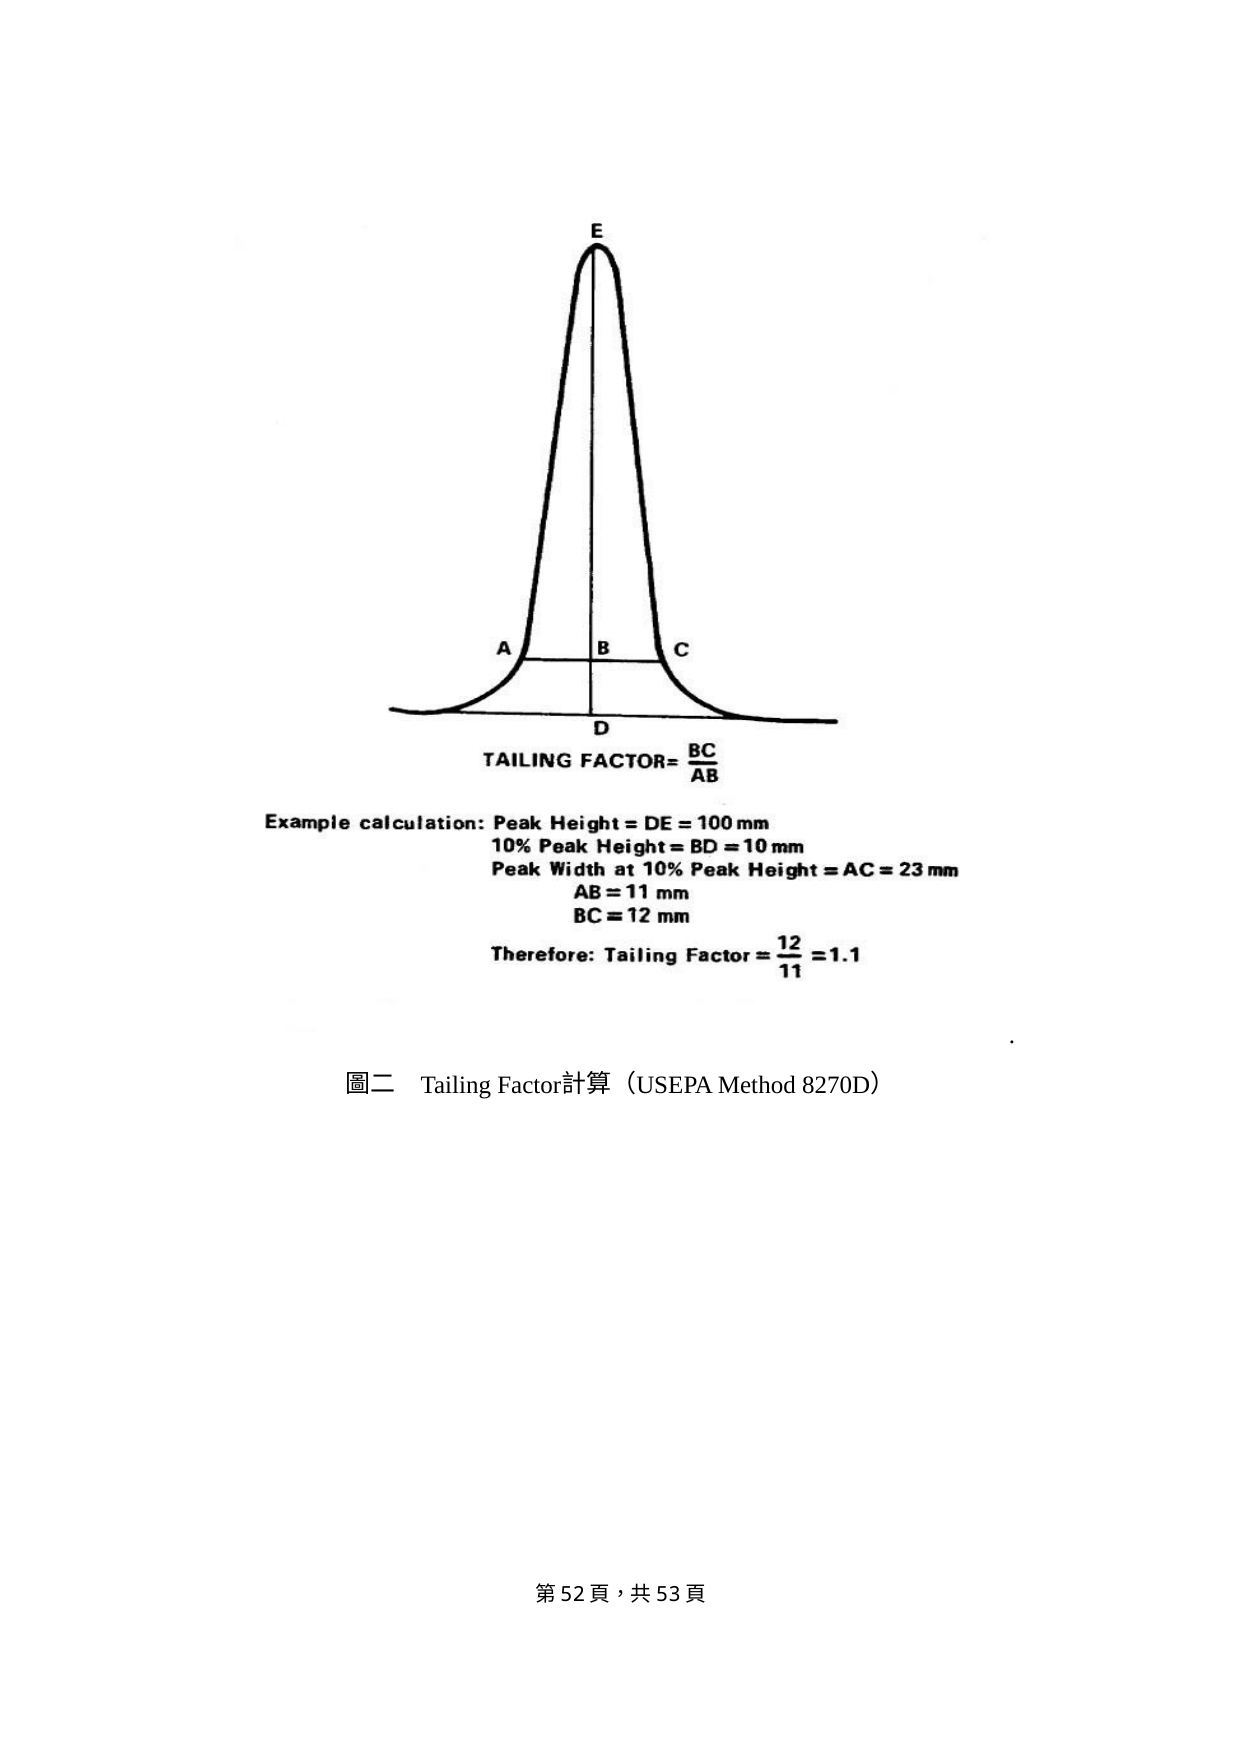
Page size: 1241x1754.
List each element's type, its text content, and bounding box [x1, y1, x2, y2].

text . [148, 177, 1092, 1049]
text 圖二 Tailing Factor計算（USEPA Method 8270D） [148, 1049, 1092, 1099]
